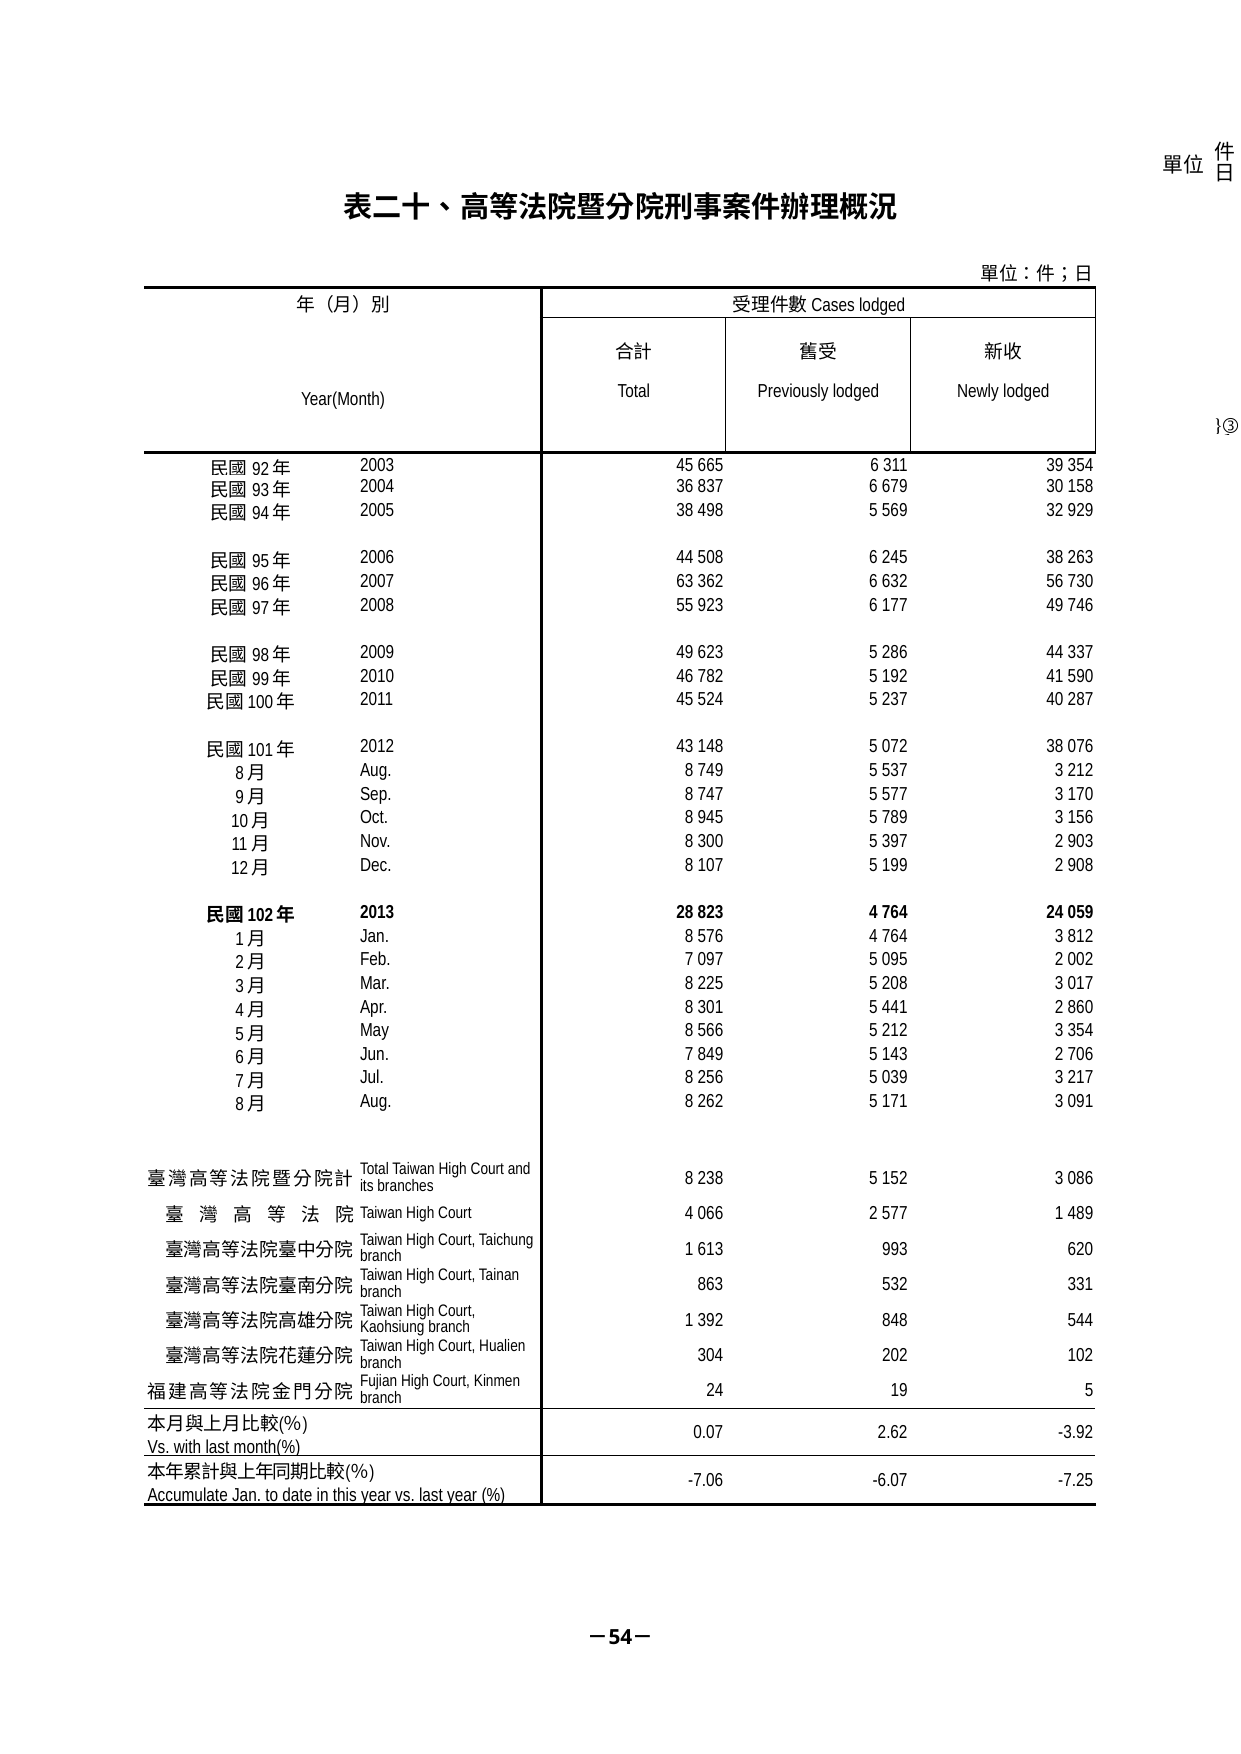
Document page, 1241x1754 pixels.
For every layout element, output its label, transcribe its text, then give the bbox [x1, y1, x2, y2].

table_cell Dec. [357, 853, 540, 876]
text 單位： [1162, 148, 1212, 173]
table_cell [543, 1113, 726, 1136]
table_cell Apr. [357, 995, 540, 1018]
table_cell 3 812 [910, 924, 1096, 947]
table_cell 863 [543, 1266, 726, 1302]
table_cell 5月 [144, 1018, 357, 1042]
table_cell 臺灣高等法院花蓮分院 [144, 1337, 357, 1372]
table_cell 3 017 [910, 971, 1096, 994]
table_header 年（月）別 [1215, 411, 1240, 435]
table_cell 舊受 [726, 318, 910, 380]
table_cell Taiwan High Court, Taichung branch [357, 1231, 540, 1266]
table_cell 24 059 [910, 900, 1096, 923]
table_cell 2003 [357, 454, 540, 474]
table_cell 2006 [357, 545, 540, 569]
table_cell 9月 [144, 782, 357, 805]
table_cell 6 679 [726, 474, 910, 498]
table_cell 2005 [357, 498, 540, 522]
table_cell [357, 522, 540, 545]
table_cell 4 764 [726, 924, 910, 947]
table_cell 本年累計與上年同期比較(％) Accumulate Jan. to date in this year vs. last year (%) [144, 1456, 540, 1502]
table_cell 38 498 [543, 498, 726, 522]
table_cell Oct. [357, 805, 540, 829]
table_cell 10月 [144, 805, 357, 829]
table_cell 44 337 [910, 640, 1096, 663]
table_cell [357, 616, 540, 640]
table_cell 5 [910, 1373, 1096, 1408]
table_cell [910, 1136, 1096, 1160]
table_cell 45 524 [543, 687, 726, 711]
table_cell 2 577 [726, 1195, 910, 1231]
table_cell 102 [910, 1337, 1096, 1372]
table_cell 民國 97年 [144, 593, 357, 616]
table_cell 3 217 [910, 1065, 1096, 1089]
text 表二十、高等法院暨分院刑事案件辦理概況 [1162, 173, 1212, 181]
table_cell [910, 522, 1096, 545]
table_cell 6月 [144, 1042, 357, 1065]
table_cell 臺灣高等法院臺南分院 [144, 1266, 357, 1302]
table_cell 8 747 [543, 782, 726, 805]
table_cell 36 837 [543, 474, 726, 498]
table_cell 331 [910, 1266, 1096, 1302]
table_cell 0.07 [543, 1409, 726, 1455]
table_cell 2007 [357, 569, 540, 592]
table_cell 5 072 [726, 734, 910, 758]
table_cell Taiwan High Court, Kaohsiung branch [357, 1302, 540, 1337]
table_cell 2 908 [910, 853, 1096, 876]
table_cell 民國 93年 [144, 474, 357, 498]
table_cell [543, 711, 726, 734]
table_cell 2.62 [726, 1409, 910, 1455]
table_cell 2008 [357, 593, 540, 616]
table_cell [910, 876, 1096, 900]
table_cell 30 158 [910, 474, 1096, 498]
table_cell 5 441 [726, 995, 910, 1018]
table_cell 45 665 [543, 454, 726, 474]
table_cell 2011 [357, 687, 540, 711]
table_cell 民國 92年 [144, 454, 357, 474]
table_cell 620 [910, 1231, 1096, 1266]
table_cell Feb. [357, 947, 540, 971]
table_cell [910, 711, 1096, 734]
table_header 受理件數Cases lodged [543, 289, 1095, 317]
table_cell 7 097 [543, 947, 726, 971]
table_cell 3 086 [910, 1160, 1096, 1195]
table_cell 12月 [144, 853, 357, 876]
table_cell 8 301 [543, 995, 726, 1018]
table_cell 臺灣高等法院臺中分院 [144, 1231, 357, 1266]
table_cell 本月與上月比較(％) Vs. with last month(%) [144, 1409, 540, 1455]
table_cell 8月 [144, 758, 357, 782]
table_cell [910, 1113, 1096, 1136]
table_cell [144, 522, 357, 545]
table_cell 2010 [357, 664, 540, 687]
table_cell 2004 [357, 474, 540, 498]
table_cell 55 923 [543, 593, 726, 616]
table_cell 5 212 [726, 1018, 910, 1042]
table_cell Newly lodged [911, 380, 1095, 451]
table_cell 民國 95年 [144, 545, 357, 569]
table_cell [910, 616, 1096, 640]
table_cell 民國 99年 [144, 664, 357, 687]
table_cell 8 945 [543, 805, 726, 829]
table_cell 2月 [144, 947, 357, 971]
table_cell 1月 [144, 924, 357, 947]
table_cell [144, 1136, 357, 1160]
table_cell 5 143 [726, 1042, 910, 1065]
table_cell Year(Month) [144, 380, 540, 451]
table_cell 6 632 [726, 569, 910, 592]
table_cell 2 706 [910, 1042, 1096, 1065]
table_header 年（月）別 [144, 289, 540, 380]
table_cell 5 789 [726, 805, 910, 829]
table_cell 8月 [144, 1089, 357, 1113]
table_cell 5 171 [726, 1089, 910, 1113]
table_cell [144, 1113, 357, 1136]
table_cell 202 [726, 1337, 910, 1372]
table_cell 56 730 [910, 569, 1096, 592]
table_cell 5 039 [726, 1065, 910, 1089]
table_cell 臺灣高等法院高雄分院 [144, 1302, 357, 1337]
table_cell 8 262 [543, 1089, 726, 1113]
table_cell [144, 711, 357, 734]
table_cell 8 256 [543, 1065, 726, 1089]
table_cell [543, 522, 726, 545]
table_cell Previously lodged [726, 380, 910, 451]
table_cell Mar. [357, 971, 540, 994]
table_cell 49 746 [910, 593, 1096, 616]
table_cell 臺灣高等法院暨分院計 [144, 1160, 357, 1195]
table_cell 3月 [144, 971, 357, 994]
table_cell -7.06 [543, 1456, 726, 1502]
table_cell 24 [543, 1373, 726, 1408]
table_cell 民國 98年 [144, 640, 357, 663]
table_cell 544 [910, 1302, 1096, 1337]
table_cell 8 300 [543, 829, 726, 853]
table_cell 1 489 [910, 1195, 1096, 1231]
table_cell [357, 1113, 540, 1136]
table_cell 6 311 [726, 454, 910, 474]
table_cell 8 107 [543, 853, 726, 876]
table_cell May [357, 1018, 540, 1042]
table_cell [726, 1136, 910, 1160]
table_cell 2012 [357, 734, 540, 758]
table_cell 40 287 [910, 687, 1096, 711]
table_cell 38 263 [910, 545, 1096, 569]
table_cell Sep. [357, 782, 540, 805]
table_cell 38 076 [910, 734, 1096, 758]
table_cell [357, 876, 540, 900]
table_cell 民國102年 [144, 900, 357, 923]
table_cell -6.07 [726, 1456, 910, 1502]
table_cell 4 764 [726, 900, 910, 923]
table_cell 1 392 [543, 1302, 726, 1337]
table_cell 6 177 [726, 593, 910, 616]
table_cell 4月 [144, 995, 357, 1018]
table_cell 5 397 [726, 829, 910, 853]
table_cell 6 245 [726, 545, 910, 569]
table_cell 7月 [144, 1065, 357, 1089]
table_cell 7 849 [543, 1042, 726, 1065]
table_cell Jun. [357, 1042, 540, 1065]
table_cell 2 903 [910, 829, 1096, 853]
table_cell Aug. [357, 1089, 540, 1113]
table_cell 民國 94年 [144, 498, 357, 522]
table_cell 新收 [911, 318, 1095, 380]
table_cell 8 238 [543, 1160, 726, 1195]
table_cell 5 537 [726, 758, 910, 782]
table_cell Nov. [357, 829, 540, 853]
table_cell 5 152 [726, 1160, 910, 1195]
table_cell 2 002 [910, 947, 1096, 971]
table_cell 44 508 [543, 545, 726, 569]
table_cell 8 566 [543, 1018, 726, 1042]
table_cell [726, 711, 910, 734]
table_cell 8 576 [543, 924, 726, 947]
table_cell 19 [726, 1373, 910, 1408]
table_cell 8 225 [543, 971, 726, 994]
table_cell 993 [726, 1231, 910, 1266]
table_cell 5 192 [726, 664, 910, 687]
table_cell 28 823 [543, 900, 726, 923]
table_cell Fujian High Court, Kinmen branch [357, 1373, 540, 1408]
table_cell [726, 616, 910, 640]
table_cell [144, 876, 357, 900]
table_cell 63 362 [543, 569, 726, 592]
table_cell -7.25 [910, 1455, 1096, 1502]
table_cell 49 623 [543, 640, 726, 663]
text 單位：件；日 [148, 259, 1092, 286]
table_cell [543, 616, 726, 640]
table_cell 8 749 [543, 758, 726, 782]
table_cell 3 170 [910, 782, 1096, 805]
table_cell 39 354 [910, 454, 1096, 474]
table_cell 11月 [144, 829, 357, 853]
table_cell [726, 522, 910, 545]
table_cell 41 590 [910, 664, 1096, 687]
table_cell 304 [543, 1337, 726, 1372]
table_cell 5 237 [726, 687, 910, 711]
table_cell 2013 [357, 900, 540, 923]
table_cell [357, 1136, 540, 1160]
table_cell 1 613 [543, 1231, 726, 1266]
table_cell 5 199 [726, 853, 910, 876]
table_cell 3 354 [910, 1018, 1096, 1042]
table_cell -3.92 [910, 1408, 1096, 1455]
table_cell 臺灣高等法院 [144, 1195, 357, 1231]
table_cell [357, 711, 540, 734]
table_cell 5 095 [726, 947, 910, 971]
table_cell [543, 876, 726, 900]
table_cell Taiwan High Court, Tainan branch [357, 1266, 540, 1302]
table_cell 福建高等法院金門分院 [144, 1373, 357, 1408]
table_cell 民國100年 [144, 687, 357, 711]
table_cell 2009 [357, 640, 540, 663]
table_cell Jul. [357, 1065, 540, 1089]
table_cell 5 286 [726, 640, 910, 663]
table_cell Jan. [357, 924, 540, 947]
table_cell [726, 876, 910, 900]
table_cell 合計 [543, 318, 725, 380]
table_cell Taiwan High Court [357, 1195, 540, 1231]
table_cell 4 066 [543, 1195, 726, 1231]
table_cell 民國101年 [144, 734, 357, 758]
table_cell 民國 96年 [144, 569, 357, 592]
table_cell 5 577 [726, 782, 910, 805]
table_cell 5 569 [726, 498, 910, 522]
table_cell Total [543, 380, 725, 451]
table_cell [543, 1136, 726, 1160]
table_cell 43 148 [543, 734, 726, 758]
table_cell 46 782 [543, 664, 726, 687]
table_cell 3 212 [910, 758, 1096, 782]
table_cell 32 929 [910, 498, 1096, 522]
table_cell [144, 616, 357, 640]
table_cell 3 091 [910, 1089, 1096, 1113]
table_cell Taiwan High Court, Hualien branch [357, 1337, 540, 1372]
table_cell 2 860 [910, 995, 1096, 1018]
table_cell [726, 1113, 910, 1136]
table_cell 532 [726, 1266, 910, 1302]
table_cell 5 208 [726, 971, 910, 994]
text 件日 [1212, 141, 1240, 184]
table_cell 3 156 [910, 805, 1096, 829]
text 表二十、高等法院暨分院刑事案件辦理概況 [148, 183, 1092, 225]
table_cell 848 [726, 1302, 910, 1337]
table_cell Total Taiwan High Court and its branches [357, 1160, 540, 1195]
table_cell Aug. [357, 758, 540, 782]
